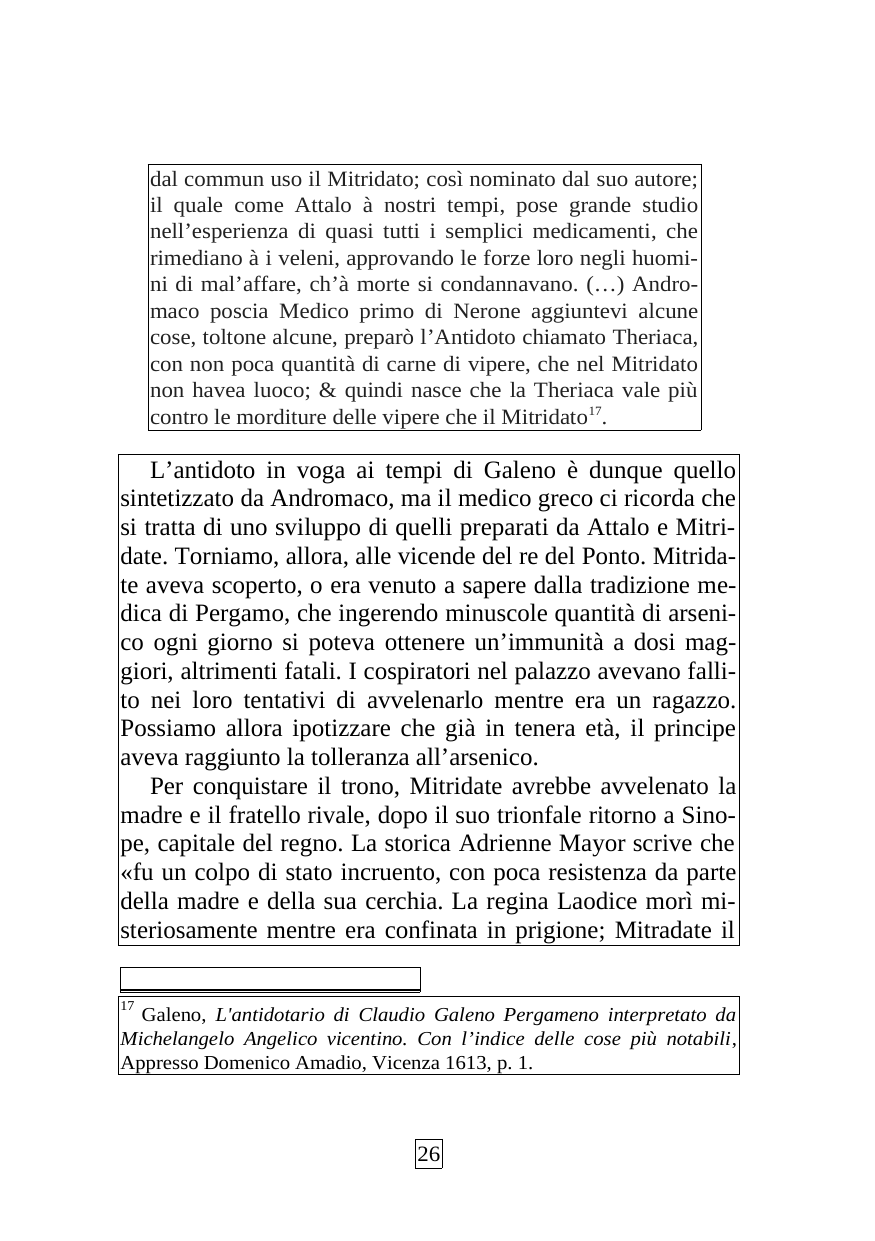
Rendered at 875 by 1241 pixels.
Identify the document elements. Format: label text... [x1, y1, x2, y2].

text Per conquistare il trono, Mitridate avrebbe avvelenato la madre e il fratello rivale, dopo il suo trionfale ritorno a Sino- pe, capitale del regno. La storica Adrienne Mayor scrive che [120, 771, 737, 857]
text 26 [417, 1141, 442, 1166]
text dal commun uso il Mitridato; così nominato dal suo autore; il quale come Attalo à nostri tempi, pose grande studio nell’esperienza di quasi tutti i semplici medicamenti, che rimediano à i veleni, approvando le forze loro negli huomi- ni di mal’affare, ch’à morte si condannavano. (…) Andro- maco poscia Medico primo di Nerone aggiuntevi alcune cose, toltone alcune, preparò l’Antidoto chiamato Theriaca, con non poca quantità di carne di vipere, che nel Mitridato non havea luoco; & quindi nasce che la Theriaca vale più contro le morditure delle vipere che il Mitridato17. [150, 166, 699, 429]
text 17 Galeno, L'antidotario di Claudio Galeno Pergameno interpretato da Michelangelo Angelico vicentino. Con l’indice delle cose più notabili, Appresso Domenico Amadio, Vicenza 1613, p. 1. [120, 998, 737, 1074]
text L’antidoto in voga ai tempi di Galeno è dunque quello sintetizzato da Andromaco, ma il medico greco ci ricorda che si tratta di uno sviluppo di quelli preparati da Attalo e Mitri- date. Torniamo, allora, alle vicende del re del Ponto. Mitrida- te aveva scoperto, o era venuto a sapere dalla tradizione me- dica di Pergamo, che ingerendo minuscole quantità di arseni- co ogni giorno si poteva ottenere un’immunità a dosi mag- giori, altrimenti fatali. I cospiratori nel palazzo avevano falli- to nei loro tentativi di avvelenarlo mentre era un ragazzo. Possiamo allora ipotizzare che già in tenera età, il principe aveva raggiunto la tolleranza all’arsenico. [120, 455, 737, 771]
text «fu un colpo di stato incruento, con poca resistenza da parte della madre e della sua cerchia. La regina Laodice morì mi- steriosamente mentre era confinata in prigione; Mitradate il [120, 857, 737, 943]
